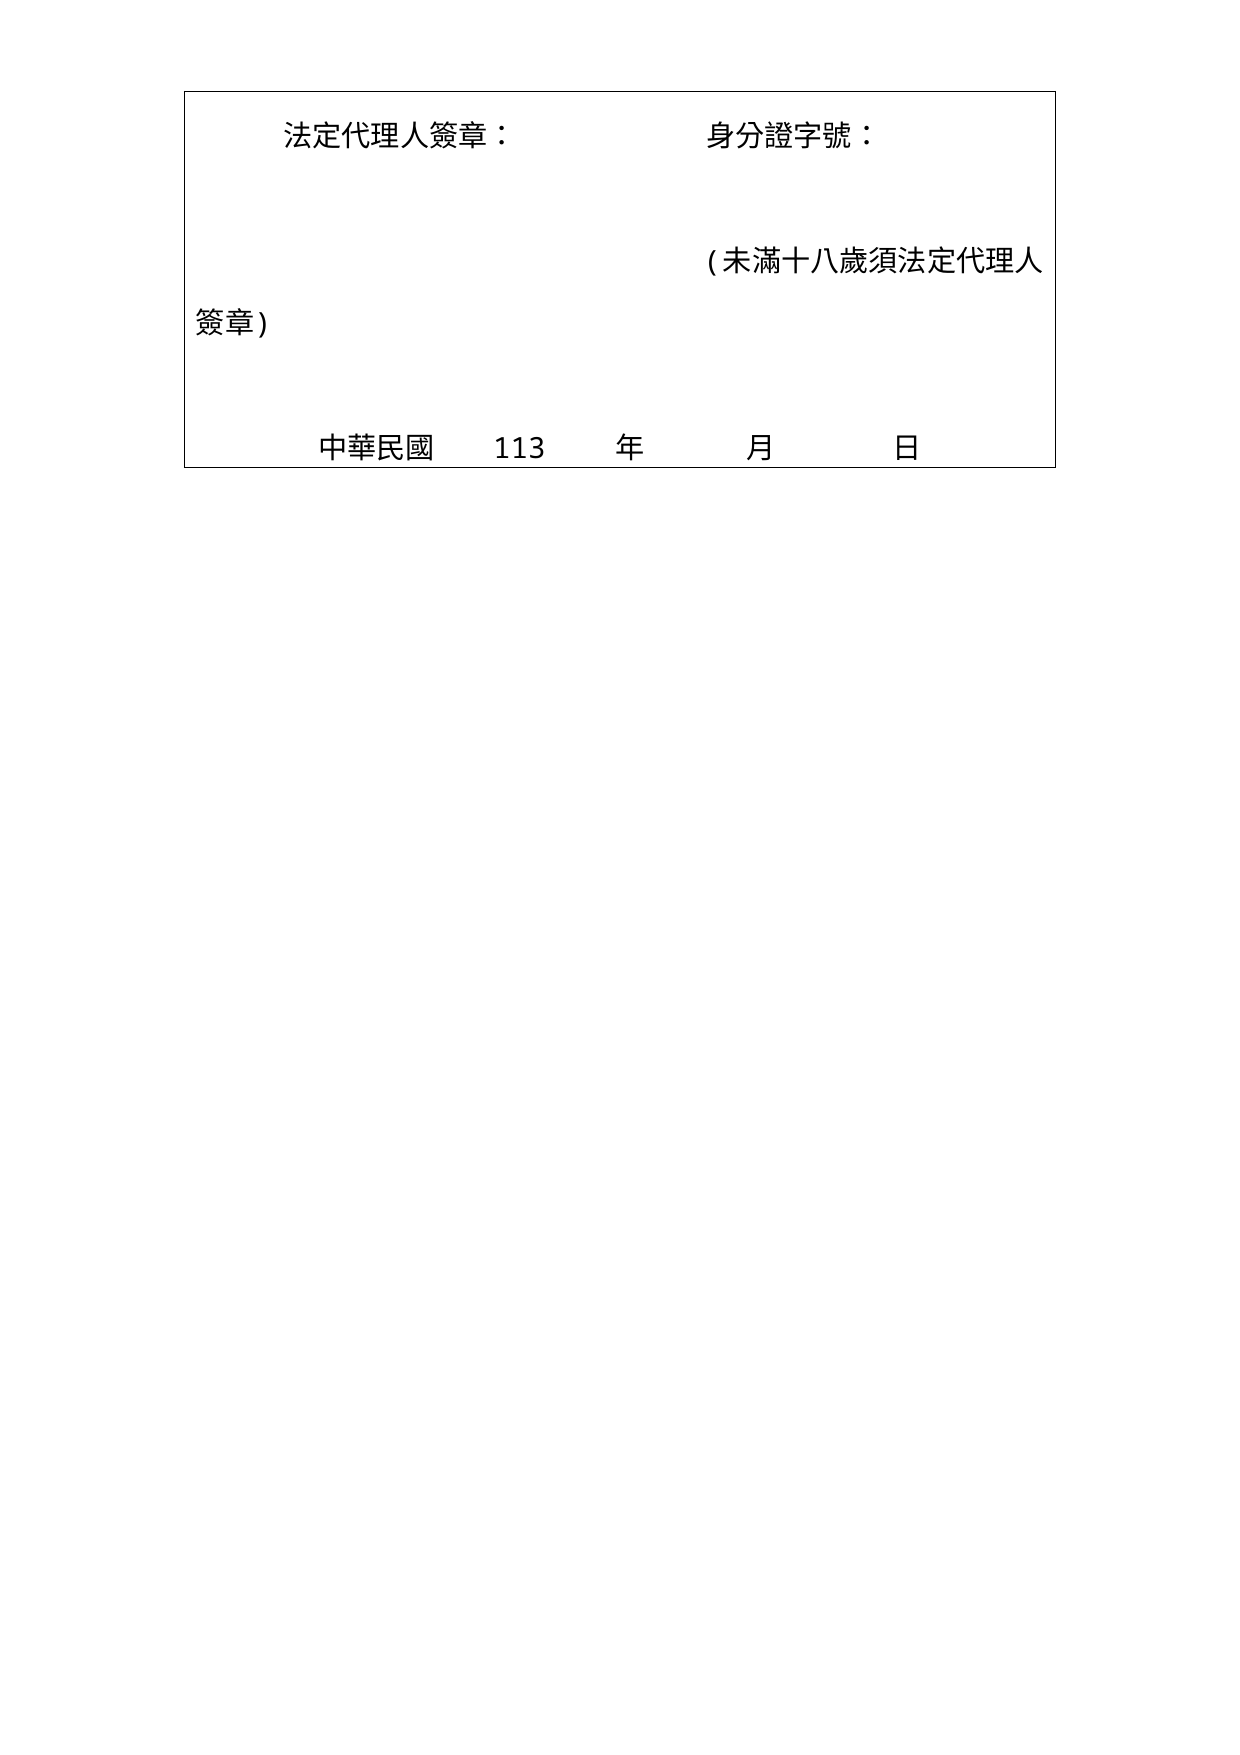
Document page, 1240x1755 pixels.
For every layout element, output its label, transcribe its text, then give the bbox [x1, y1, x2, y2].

table_cell 法定代理人簽章： 身分證字號： (未滿十八歲須法定代理人簽章) 中華民國 113 年 月 日 [185, 92, 1055, 467]
